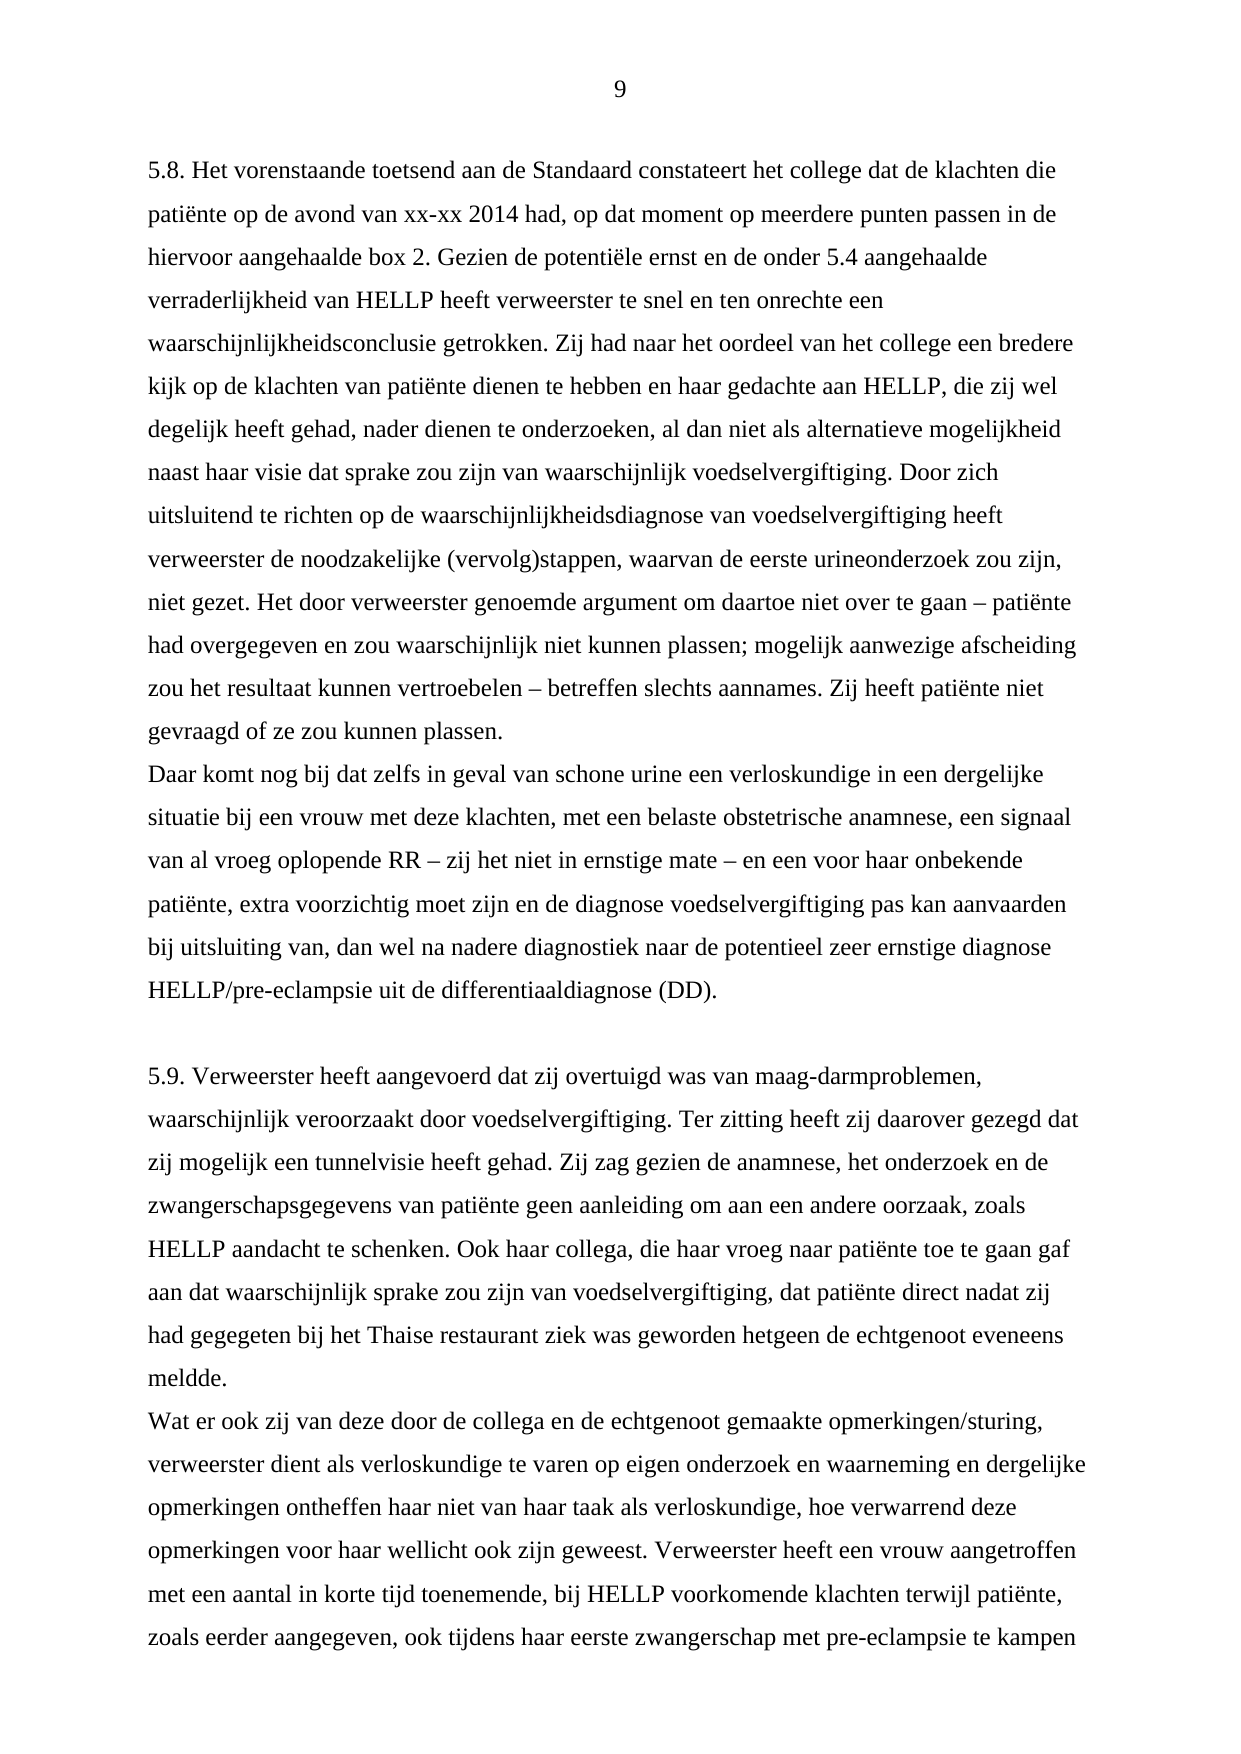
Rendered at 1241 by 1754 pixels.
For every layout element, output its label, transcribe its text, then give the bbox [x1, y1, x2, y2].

text Daar komt nog bij dat zelfs in geval van schone urine een verloskundige in een dergelijke situatie bij een vrouw met deze klachten, met een belaste obstetrische anamnese, een signaal van al vroeg oplopende RR – zij het niet in ernstige mate – en een voor haar onbekende patiënte, extra voorzichtig moet zijn en de diagnose voedselvergiftiging pas kan aanvaarden bij uitsluiting van, dan wel na nadere diagnostiek naar de potentieel zeer ernstige diagnose HELLP/pre-eclampsie uit de differentiaaldiagnose (DD). [148, 759, 1093, 1004]
text Wat er ook zij van deze door de collega en de echtgenoot gemaakte opmerkingen/sturing, verweerster dient als verloskundige te varen op eigen onderzoek en waarneming en dergelijke opmerkingen ontheffen haar niet van haar taak als verloskundige, hoe verwarrend deze opmerkingen voor haar wellicht ook zijn geweest. Verweerster heeft een vrouw aangetroffen met een aantal in korte tijd toenemende, bij HELLP voorkomende klachten terwijl patiënte, zoals eerder aangegeven, ook tijdens haar eerste zwangerschap met pre-eclampsie te kampen [148, 1406, 1093, 1651]
text 5.8. Het vorenstaande toetsend aan de Standaard constateert het college dat de klachten die patiënte op de avond van xx-xx 2014 had, op dat moment op meerdere punten passen in de hiervoor aangehaalde box 2. Gezien de potentiële ernst en de onder 5.4 aangehaalde verraderlijkheid van HELLP heeft verweerster te snel en ten onrechte een waarschijnlijkheidsconclusie getrokken. Zij had naar het oordeel van het college een bredere kijk op de klachten van patiënte dienen te hebben en haar gedachte aan HELLP, die zij wel degelijk heeft gehad, nader dienen te onderzoeken, al dan niet als alternatieve mogelijkheid naast haar visie dat sprake zou zijn van waarschijnlijk voedselvergiftiging. Door zich uitsluitend te richten op de waarschijnlijkheidsdiagnose van voedselvergiftiging heeft verweerster de noodzakelijke (vervolg)stappen, waarvan de eerste urineonderzoek zou zijn, niet gezet. Het door verweerster genoemde argument om daartoe niet over te gaan – patiënte had overgegeven en zou waarschijnlijk niet kunnen plassen; mogelijk aanwezige afscheiding zou het resultaat kunnen vertroebelen – betreffen slechts aannames. Zij heeft patiënte niet gevraagd of ze zou kunnen plassen. [148, 156, 1093, 745]
text 5.9. Verweerster heeft aangevoerd dat zij overtuigd was van maag-darmproblemen, waarschijnlijk veroorzaakt door voedselvergiftiging. Ter zitting heeft zij daarover gezegd dat zij mogelijk een tunnelvisie heeft gehad. Zij zag gezien de anamnese, het onderzoek en de zwangerschapsgegevens van patiënte geen aanleiding om aan een andere oorzaak, zoals HELLP aandacht te schenken. Ook haar collega, die haar vroeg naar patiënte toe te gaan gaf aan dat waarschijnlijk sprake zou zijn van voedselvergiftiging, dat patiënte direct nadat zij had gegegeten bij het Thaise restaurant ziek was geworden hetgeen de echtgenoot eveneens meldde. [148, 1061, 1093, 1392]
